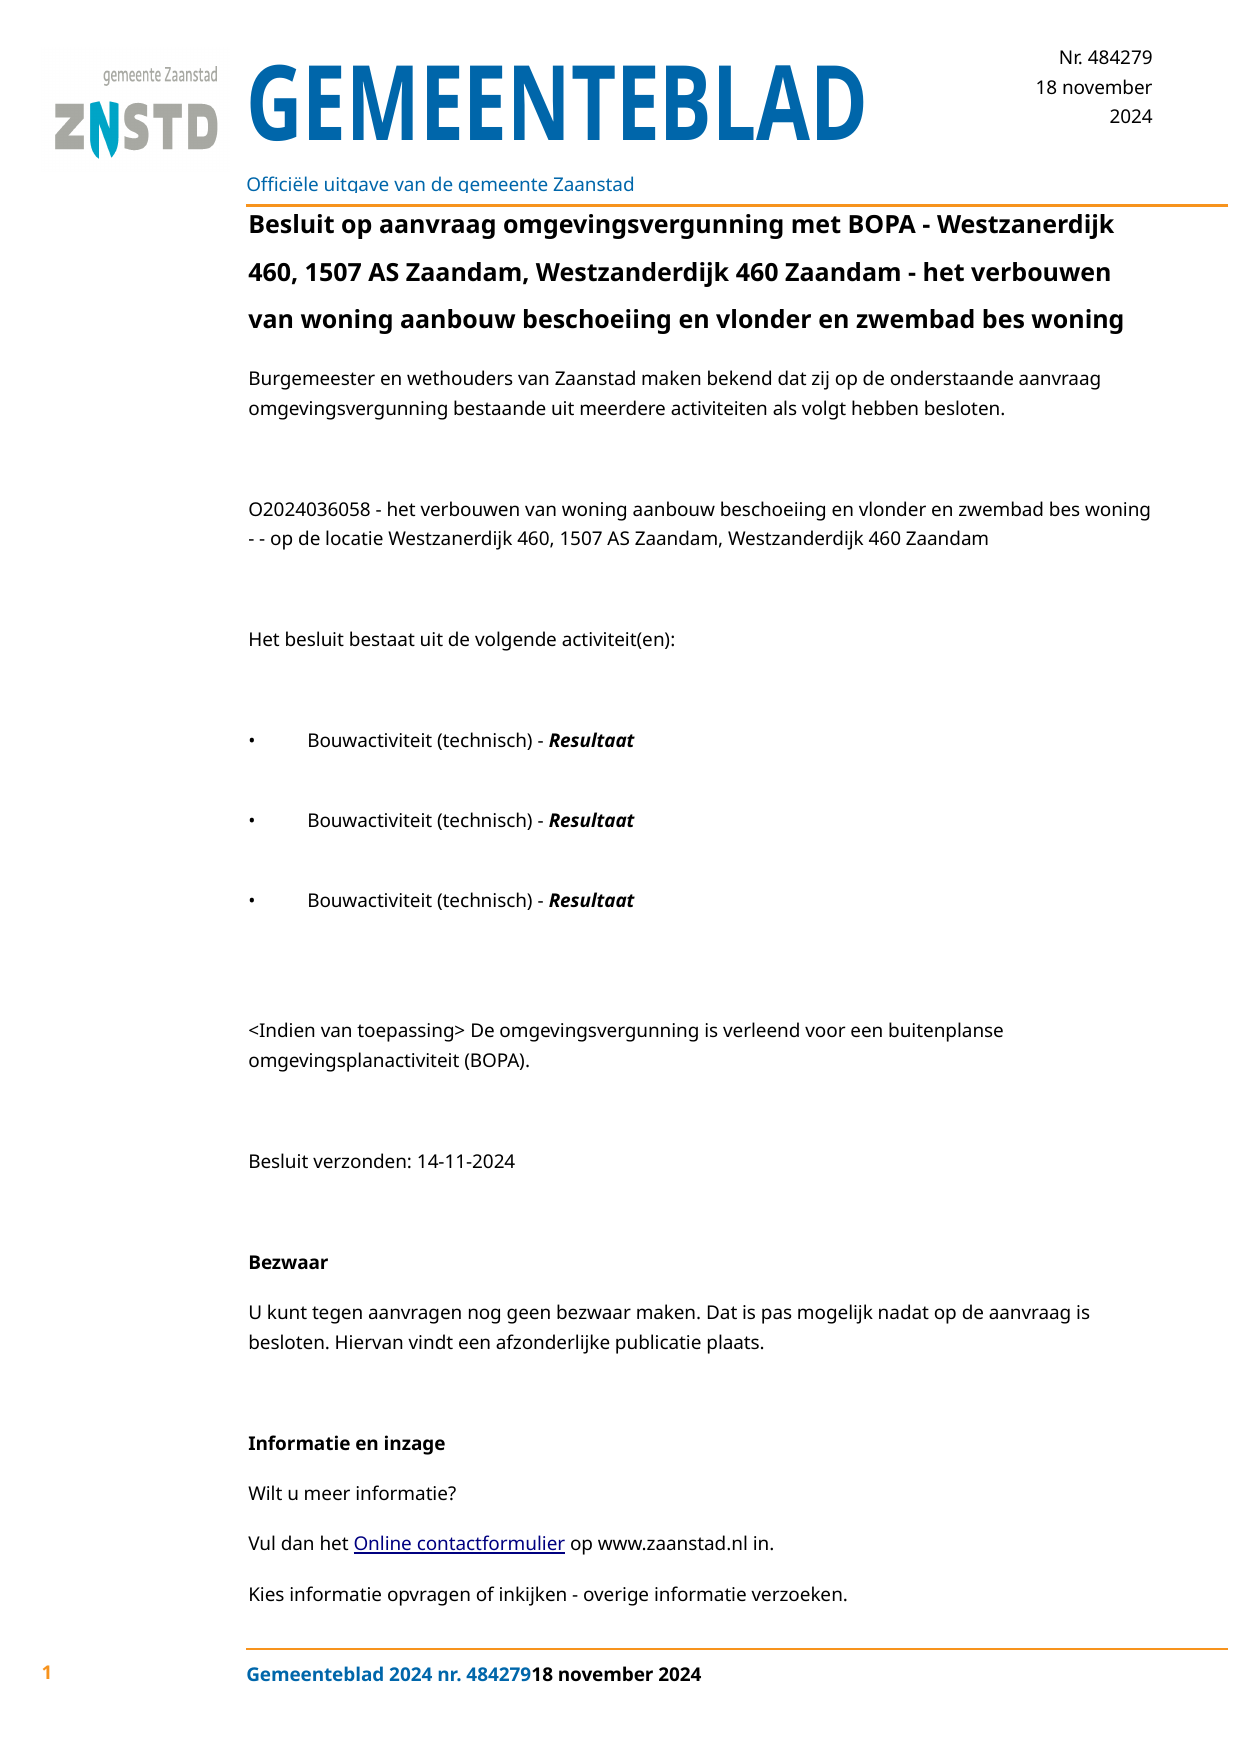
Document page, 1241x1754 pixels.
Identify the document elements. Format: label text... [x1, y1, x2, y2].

text O2024036058 - het verbouwen van woning aanbouw beschoeiing en vlonder en zwembad bes woning - - op de locatie Westzanerdijk 460, 1507 AS Zaandam, Westzanderdijk 460 Zaandam [248, 496, 1152, 551]
list Bouwactiviteit (technisch) - Resultaat [248, 887, 1152, 913]
text Burgemeester en wethouders van Zaanstad maken bekend dat zij op de onderstaande aanvraag omgevingsvergunning bestaande uit meerdere activiteiten als volgt hebben besloten. [248, 366, 1152, 421]
text Wilt u meer informatie? [248, 1480, 1152, 1506]
text Het besluit bestaat uit de volgende activiteit(en): [248, 626, 1152, 652]
text Besluit op aanvraag omgevingsvergunning met BOPA - Westzanerdijk 460, 1507 AS Zaandam, Westzanderdijk 460 Zaandam - het verbouwen van woning aanbouw beschoeiing en vlonder en zwembad bes woning [248, 207, 1152, 336]
picture [41, 47, 231, 172]
text Informatie en inzage [248, 1430, 1152, 1455]
text Besluit verzonden: 14-11-2024 [248, 1148, 1152, 1174]
text U kunt tegen aanvragen nog geen bezwaar maken. Dat is pas mogelijk nadat op de aanvraag is besloten. Hiervan vindt een afzonderlijke publicatie plaats. [248, 1299, 1152, 1354]
list Bouwactiviteit (technisch) - Resultaat [248, 807, 1152, 833]
text <Indien van toepassing> De omgevingsvergunning is verleend voor een buitenplanse omgevingsplanactiviteit (BOPA). [248, 1018, 1152, 1073]
text Kies informatie opvragen of inkijken - overige informatie verzoeken. [248, 1581, 1152, 1607]
list Bouwactiviteit (technisch) - Resultaat [248, 727, 1152, 753]
text Vul dan het Online contactformulier op www.zaanstad.nl in. [248, 1531, 1152, 1556]
text Bezwaar [248, 1249, 1152, 1274]
